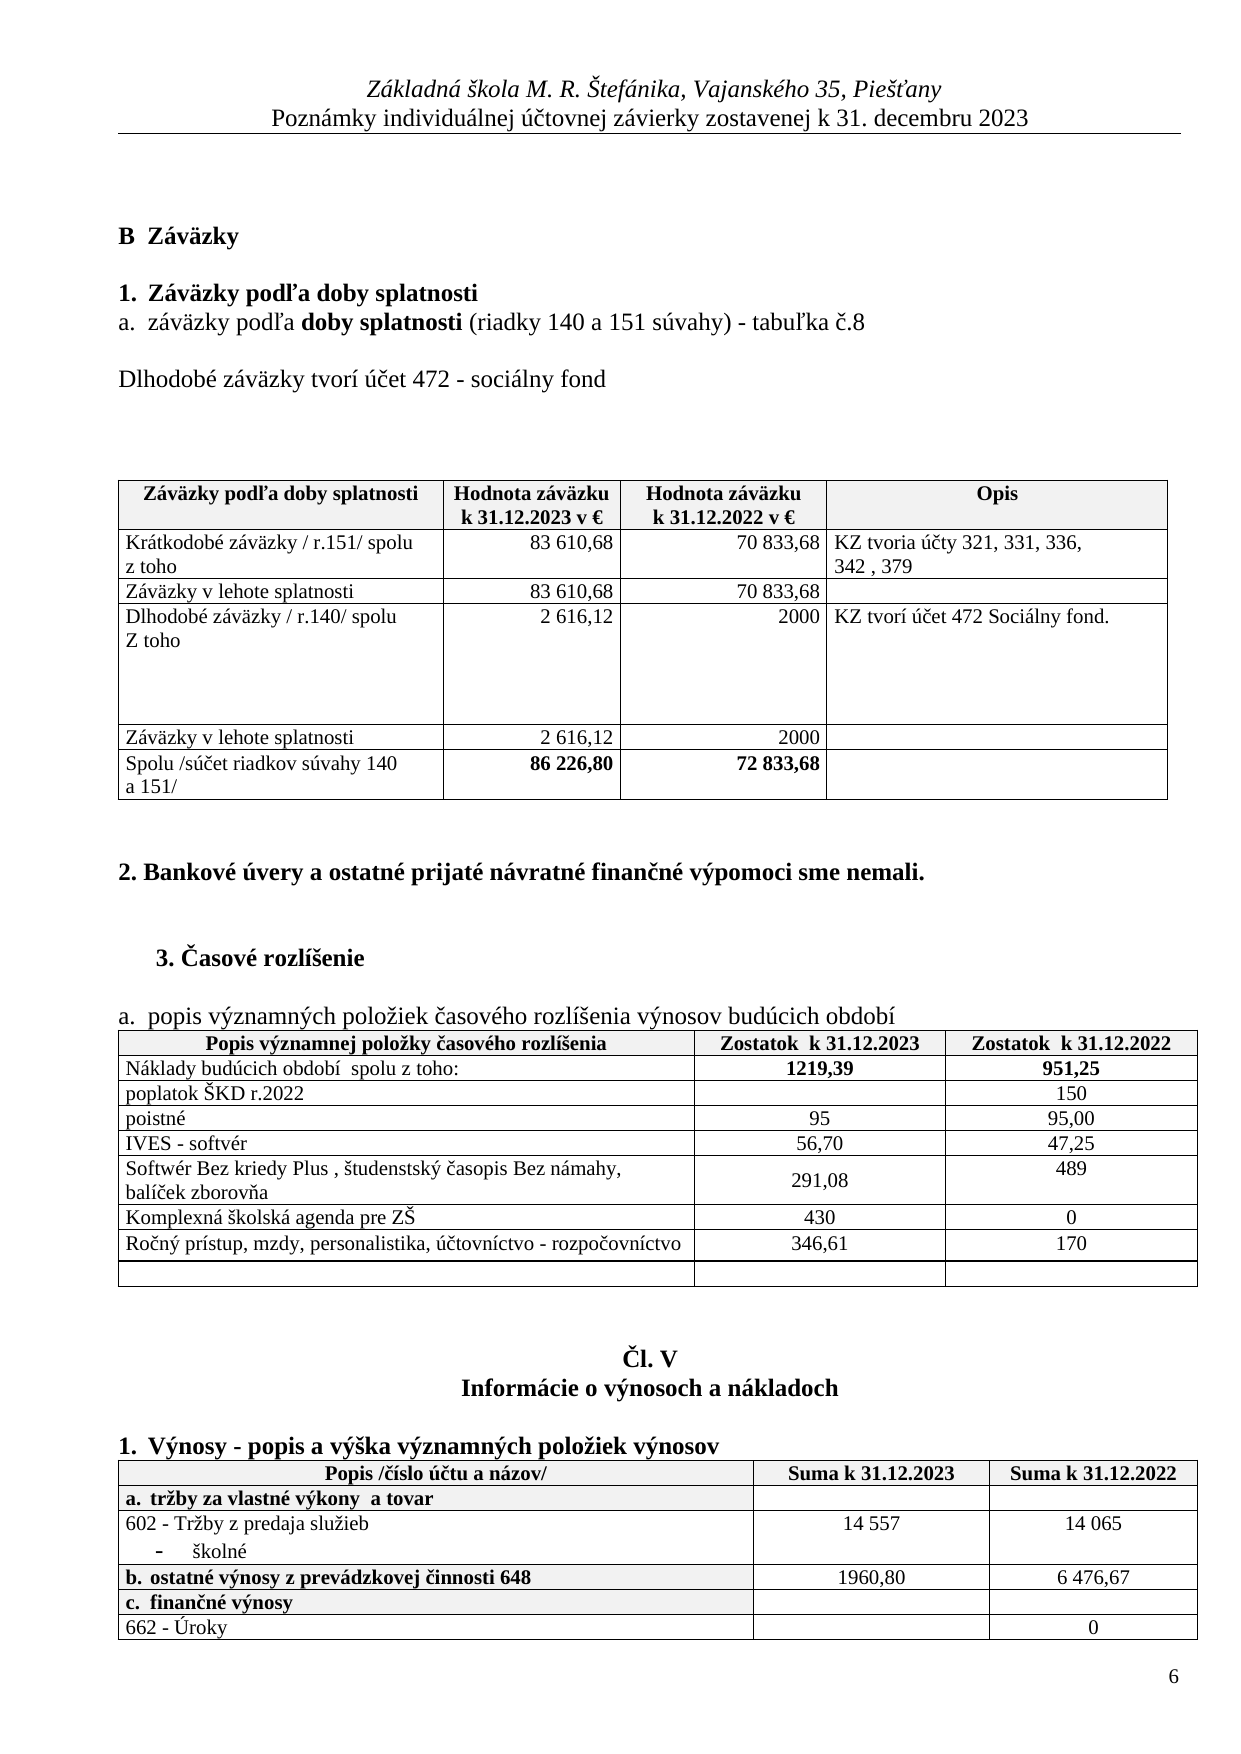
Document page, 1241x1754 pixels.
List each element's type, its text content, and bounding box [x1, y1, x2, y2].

table_cell 83 610,68 [444, 579, 620, 603]
table_cell 430 [695, 1205, 945, 1229]
table_cell 2 616,12 [444, 604, 620, 724]
table_header Suma k 31.12.2022 [990, 1461, 1197, 1485]
table_cell Dlhodobé záväzky / r.140/ spolu Z toho [119, 604, 443, 724]
table_header Záväzky podľa doby splatnosti [119, 481, 443, 529]
table_cell [754, 1590, 989, 1614]
table_cell 56,70 [695, 1131, 945, 1155]
text Dlhodobé záväzky tvorí účet 472 - sociálny fond [118, 364, 1181, 393]
table_cell 2000 [621, 725, 826, 749]
table_cell Záväzky v lehote splatnosti [119, 579, 443, 603]
table_cell tržby za vlastné výkony a tovar [119, 1486, 753, 1510]
table_cell 662 - Úroky [119, 1615, 753, 1639]
table_header Popis /číslo účtu a názov/ [119, 1461, 753, 1485]
table_cell 2 616,12 [444, 725, 620, 749]
table_cell 291,08 [695, 1156, 945, 1204]
table_cell 2000 [621, 604, 826, 724]
table_cell [754, 1486, 989, 1510]
text Informácie o výnosoch a nákladoch [118, 1373, 1181, 1402]
text Čl. V [118, 1344, 1181, 1373]
table_cell Ročný prístup, mzdy, personalistika, účtovníctvo - rozpočovníctvo [119, 1230, 694, 1260]
table_cell finančné výnosy [119, 1590, 753, 1614]
table_cell KZ tvoria účty 321, 331, 336, 342 , 379 [827, 530, 1167, 578]
table_cell 14 557 [754, 1511, 989, 1564]
table_cell 70 833,68 [621, 579, 826, 603]
table_cell 14 065 [990, 1511, 1197, 1564]
table_header Zostatok k 31.12.2023 [695, 1031, 945, 1055]
table_cell 95 [695, 1106, 945, 1130]
table_cell Komplexná školská agenda pre ZŠ [119, 1205, 694, 1229]
table_cell poplatok ŠKD r.2022 [119, 1081, 694, 1105]
table_cell Krátkodobé záväzky / r.151/ spolu z toho [119, 530, 443, 578]
table_cell 72 833,68 [621, 750, 826, 798]
table_cell 489 [946, 1156, 1197, 1204]
table_header [695, 1262, 945, 1286]
table_header [946, 1262, 1197, 1286]
table_cell KZ tvorí účet 472 Sociálny fond. [827, 604, 1167, 724]
table_header Popis významnej položky časového rozlíšenia [119, 1031, 694, 1055]
table_header Suma k 31.12.2023 [754, 1461, 989, 1485]
table_header Opis [827, 481, 1167, 529]
table_cell [827, 725, 1167, 749]
table_cell 150 [946, 1081, 1197, 1105]
table_cell [827, 750, 1167, 798]
text 3. Časové rozlíšenie [156, 943, 1181, 972]
table_cell 70 833,68 [621, 530, 826, 578]
table_cell ostatné výnosy z prevádzkovej činnosti 648 [119, 1565, 753, 1589]
list Výnosy - popis a výška významných položiek výnosov [118, 1431, 1181, 1459]
table_cell Spolu /súčet riadkov súvahy 140 a 151/ [119, 750, 443, 798]
table_cell 346,61 [695, 1230, 945, 1260]
table_cell 602 - Tržby z predaja služieb školné [119, 1511, 753, 1564]
table_cell 95,00 [946, 1106, 1197, 1130]
list popis významných položiek časového rozlíšenia výnosov budúcich období [118, 1001, 1181, 1029]
table_cell poistné [119, 1106, 694, 1130]
text B Záväzky [118, 221, 1181, 249]
list záväzky podľa doby splatnosti (riadky 140 a 151 súvahy) - tabuľka č.8 [118, 307, 1181, 336]
table_cell 170 [946, 1230, 1197, 1260]
table_cell [754, 1615, 989, 1639]
table_cell 86 226,80 [444, 750, 620, 798]
list Záväzky podľa doby splatnosti [118, 278, 1181, 307]
table_cell [695, 1081, 945, 1105]
table_cell 0 [946, 1205, 1197, 1229]
table_cell Softwér Bez kriedy Plus , študenstský časopis Bez námahy, balíček zborovňa [119, 1156, 694, 1204]
table_header Zostatok k 31.12.2022 [946, 1031, 1197, 1055]
table_cell 47,25 [946, 1131, 1197, 1155]
table_header Hodnota záväzku k 31.12.2023 v € [444, 481, 620, 529]
table_cell [990, 1486, 1197, 1510]
table_cell 83 610,68 [444, 530, 620, 578]
table_cell 0 [990, 1615, 1197, 1639]
text 2. Bankové úvery a ostatné prijaté návratné finančné výpomoci sme nemali. [118, 857, 1181, 886]
table_cell [990, 1590, 1197, 1614]
table_cell Záväzky v lehote splatnosti [119, 725, 443, 749]
table_cell [827, 579, 1167, 603]
table_header Hodnota záväzku k 31.12.2022 v € [621, 481, 826, 529]
table_cell 1960,80 [754, 1565, 989, 1589]
table_cell 951,25 [946, 1056, 1197, 1080]
table_cell Náklady budúcich období spolu z toho: [119, 1056, 694, 1080]
table_header [119, 1262, 694, 1286]
table_cell 6 476,67 [990, 1565, 1197, 1589]
table_cell IVES - softvér [119, 1131, 694, 1155]
table_cell 1219,39 [695, 1056, 945, 1080]
